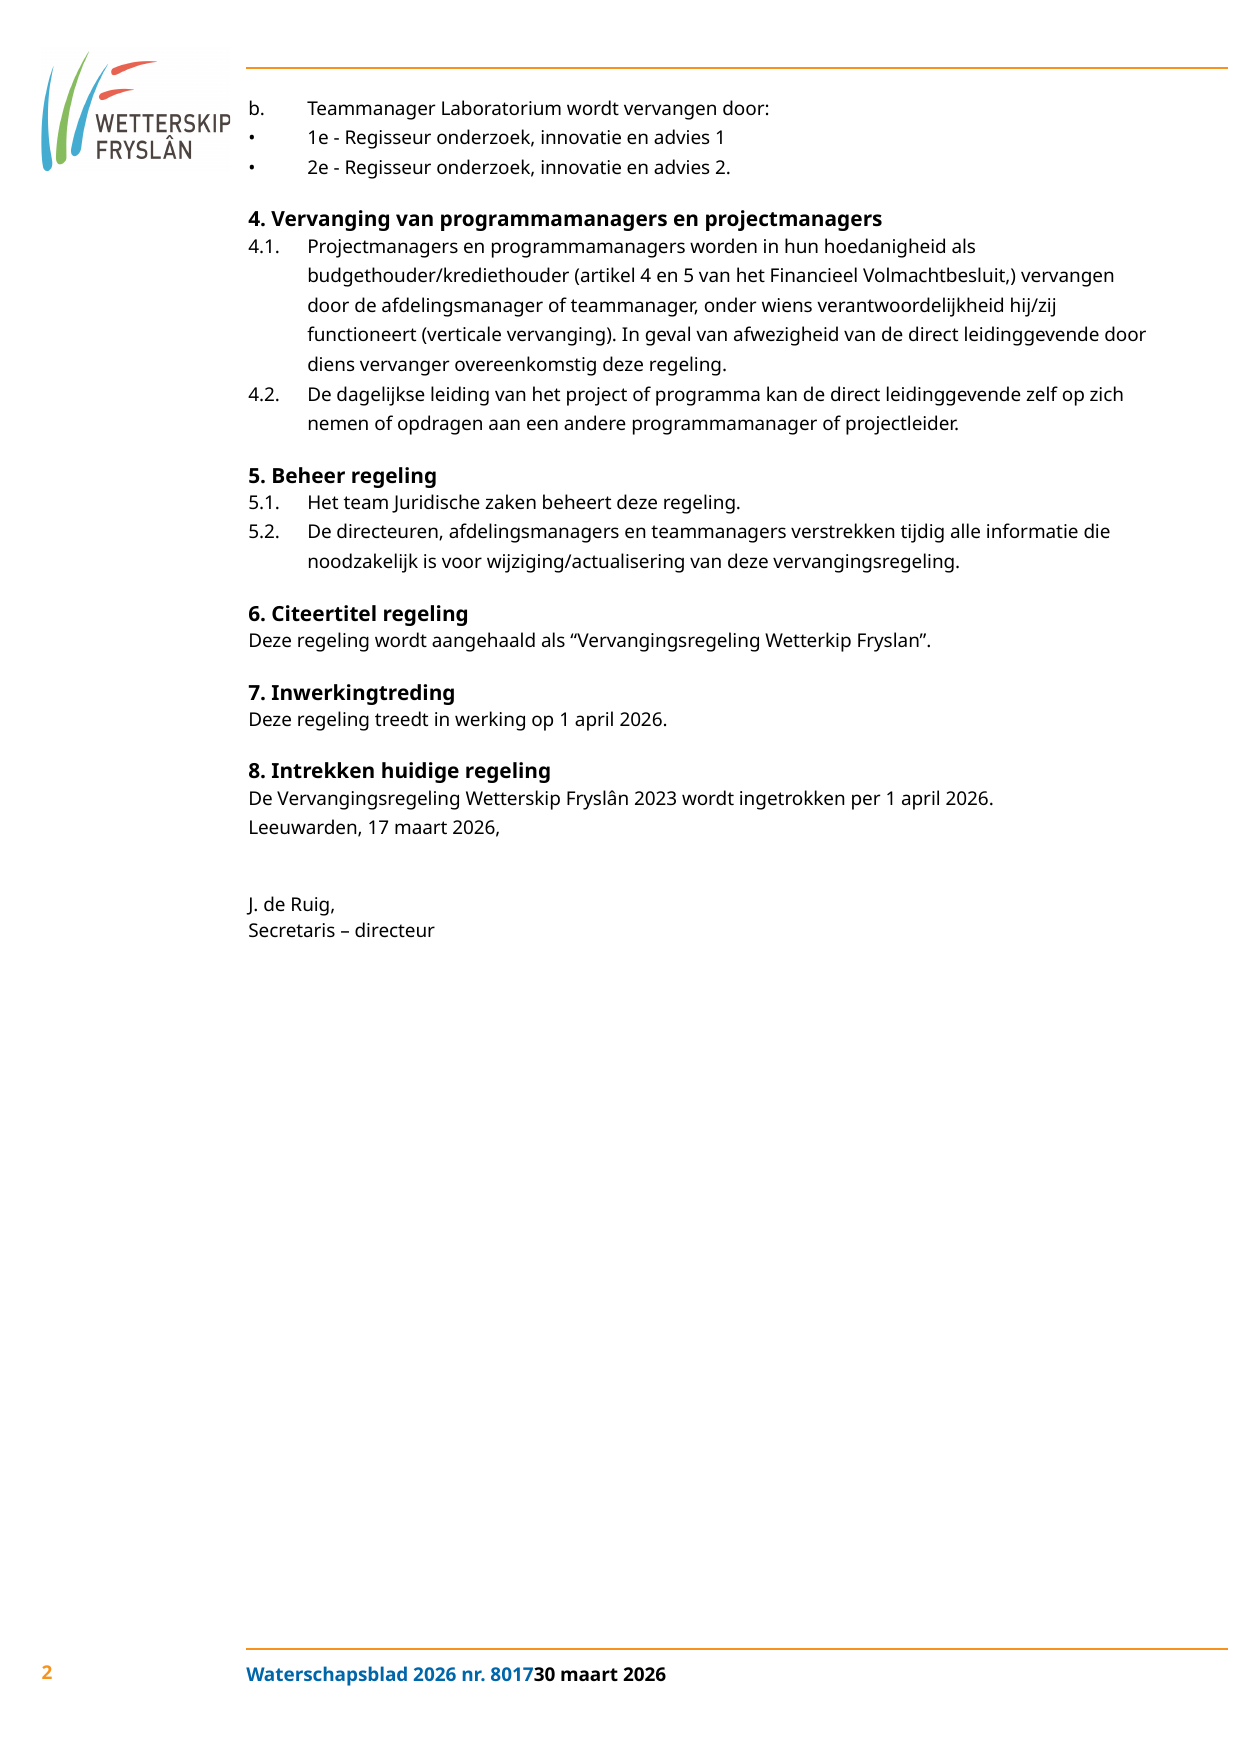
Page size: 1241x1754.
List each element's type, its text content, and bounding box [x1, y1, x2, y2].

text 6. Citeertitel regeling [248, 599, 1152, 627]
text 8. Intrekken huidige regeling [248, 756, 1152, 785]
text Leeuwarden, 17 maart 2026, [248, 814, 1152, 840]
list 2e - Regisseur onderzoek, innovatie en advies 2. [248, 154, 1152, 180]
text 7. Inwerkingtreding [248, 678, 1152, 706]
text 5. Beheer regeling [248, 461, 1152, 489]
text Secretaris – directeur [248, 917, 1152, 943]
list Projectmanagers en programmamanagers worden in hun hoedanigheid als budgethouder/krediethouder (artikel 4 en 5 van het Financieel Volmachtbesluit,) vervangen door de afdelingsmanager of teammanager, onder wiens verantwoordelijkheid hij/zij functioneert (verticale vervanging). In geval van afwezigheid van de direct leidinggevende door diens vervanger overeenkomstig deze regeling. [248, 233, 1152, 377]
text 4. Vervanging van programmamanagers en projectmanagers [248, 204, 1152, 233]
text De Vervangingsregeling Wetterskip Fryslân 2023 wordt ingetrokken per 1 april 2026. [248, 785, 1152, 811]
list De dagelijkse leiding van het project of programma kan de direct leidinggevende zelf op zich nemen of opdragen aan een andere programmamanager of projectleider. [248, 381, 1152, 436]
list Teammanager Laboratorium wordt vervangen door: [248, 95, 1152, 121]
text Deze regeling wordt aangehaald als “Vervangingsregeling Wetterkip Fryslan”. [248, 627, 1152, 653]
list Het team Juridische zaken beheert deze regeling. [248, 489, 1152, 515]
text Deze regeling treedt in werking op 1 april 2026. [248, 706, 1152, 732]
text J. de Ruig, [248, 892, 1152, 917]
list 1e - Regisseur onderzoek, innovatie en advies 1 [248, 124, 1152, 150]
picture [41, 47, 231, 172]
list De directeuren, afdelingsmanagers en teammanagers verstrekken tijdig alle informatie die noodzakelijk is voor wijziging/actualisering van deze vervangingsregeling. [248, 519, 1152, 574]
